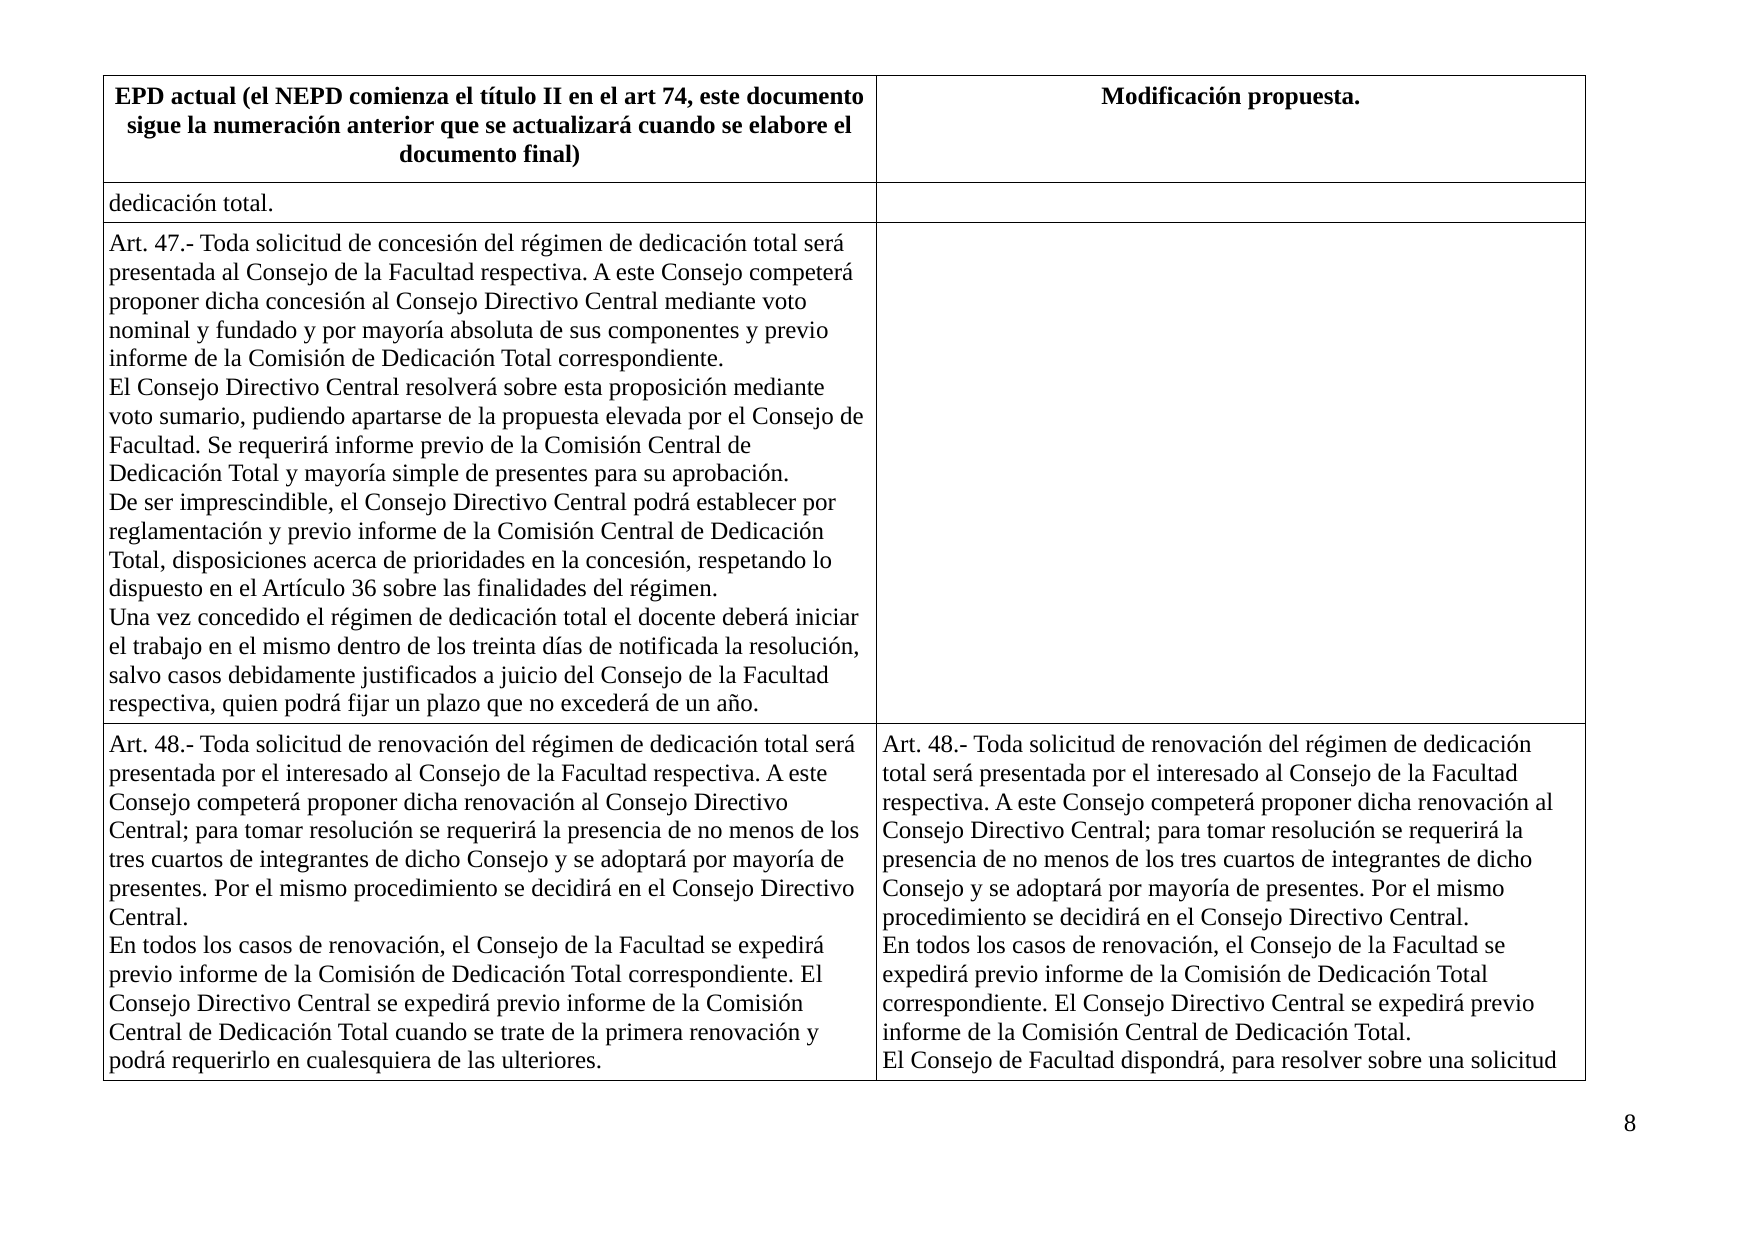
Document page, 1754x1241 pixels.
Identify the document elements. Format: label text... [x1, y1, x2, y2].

table_header Modificación propuesta. [877, 76, 1585, 181]
table_cell Art. 48.- Toda solicitud de renovación del régimen de dedicación total será presentada por el interesado al Consejo de la Facultad respectiva. A este Consejo competerá proponer dicha renovación al Consejo Directivo Central; para tomar resolución se requerirá la presencia de no menos de los tres cuartos de integrantes de dicho Consejo y se adoptará por mayoría de presentes. Por el mismo procedimiento se decidirá en el Consejo Directivo Central. En todos los casos de renovación, el Consejo de la Facultad se expedirá previo informe de la Comisión de Dedicación Total correspondiente. El Consejo Directivo Central se expedirá previo informe de la Comisión Central de Dedicación Total cuando se trate de la primera renovación y podrá requerirlo en cualesquiera de las ulteriores. [104, 724, 876, 1080]
table_cell [877, 223, 1585, 723]
table_cell [877, 183, 1585, 222]
table_cell dedicación total. [104, 183, 876, 222]
table_header EPD actual (el NEPD comienza el título II en el art 74, este documento sigue la numeración anterior que se actualizará cuando se elabore el documento final) [104, 76, 876, 181]
table_cell Art. 48.- Toda solicitud de renovación del régimen de dedicación total será presentada por el interesado al Consejo de la Facultad respectiva. A este Consejo competerá proponer dicha renovación al Consejo Directivo Central; para tomar resolución se requerirá la presencia de no menos de los tres cuartos de integrantes de dicho Consejo y se adoptará por mayoría de presentes. Por el mismo procedimiento se decidirá en el Consejo Directivo Central. En todos los casos de renovación, el Consejo de la Facultad se expedirá previo informe de la Comisión de Dedicación Total correspondiente. El Consejo Directivo Central se expedirá previo informe de la Comisión Central de Dedicación Total. El Consejo de Facultad dispondrá, para resolver sobre una solicitud [877, 724, 1585, 1080]
table_cell Art. 47.- Toda solicitud de concesión del régimen de dedicación total será presentada al Consejo de la Facultad respectiva. A este Consejo competerá proponer dicha concesión al Consejo Directivo Central mediante voto nominal y fundado y por mayoría absoluta de sus componentes y previo informe de la Comisión de Dedicación Total correspondiente. El Consejo Directivo Central resolverá sobre esta proposición mediante voto sumario, pudiendo apartarse de la propuesta elevada por el Consejo de Facultad. Se requerirá informe previo de la Comisión Central de Dedicación Total y mayoría simple de presentes para su aprobación. De ser imprescindible, el Consejo Directivo Central podrá establecer por reglamentación y previo informe de la Comisión Central de Dedicación Total, disposiciones acerca de prioridades en la concesión, respetando lo dispuesto en el Artículo 36 sobre las finalidades del régimen. Una vez concedido el régimen de dedicación total el docente deberá iniciar el trabajo en el mismo dentro de los treinta días de notificada la resolución, salvo casos debidamente justificados a juicio del Consejo de la Facultad respectiva, quien podrá fijar un plazo que no excederá de un año. [104, 223, 876, 723]
